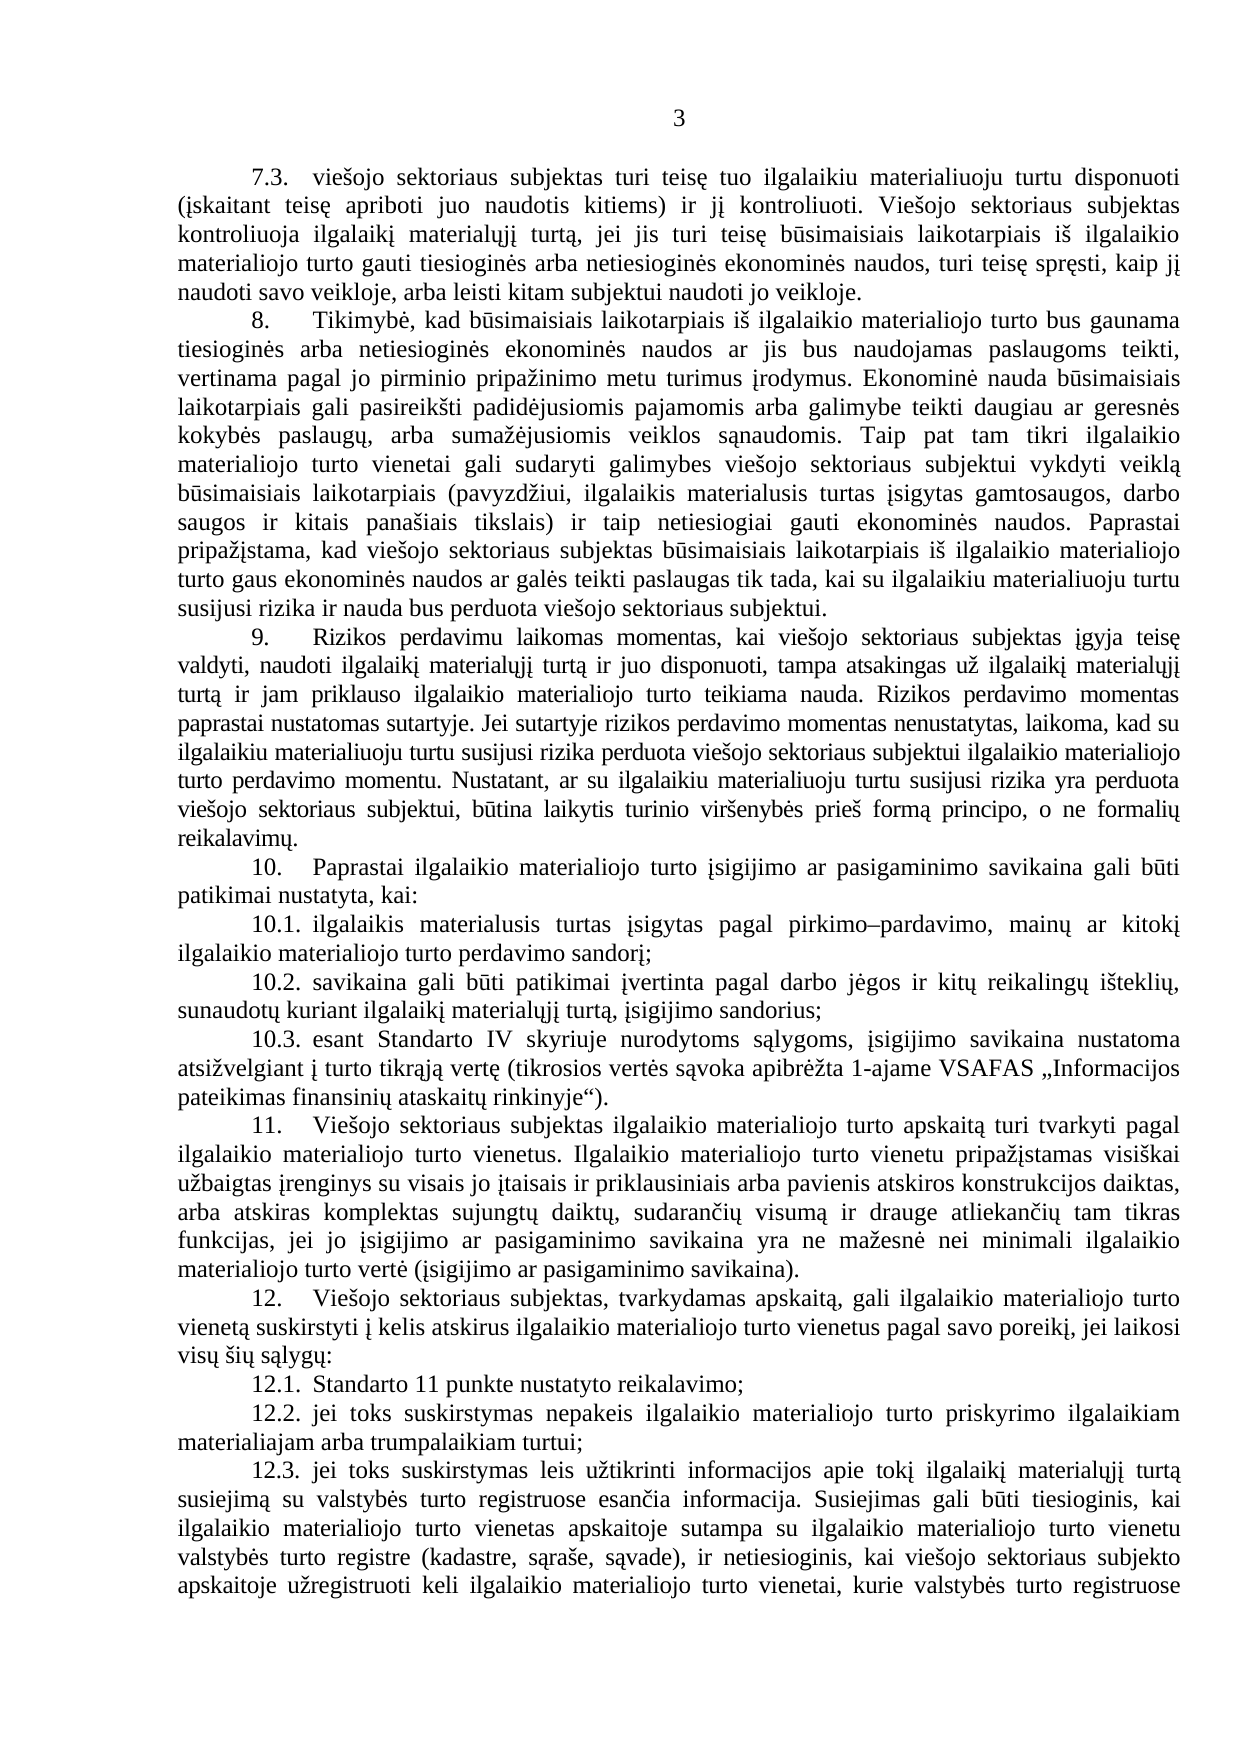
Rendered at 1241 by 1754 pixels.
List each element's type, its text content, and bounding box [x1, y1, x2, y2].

text 10. Paprastai ilgalaikio materialiojo turto įsigijimo ar pasigaminimo savikaina gali būti patikimai nustatyta, kai: [177, 852, 1181, 909]
text 10.3. esant Standarto IV skyriuje nurodytoms sąlygoms, įsigijimo savikaina nustatoma atsižvelgiant į turto tikrąją vertę (tikrosios vertės sąvoka apibrėžta 1-ajame VSAFAS „Informacijos pateikimas finansinių ataskaitų rinkinyje“). [177, 1024, 1181, 1110]
text 12.1. Standarto 11 punkte nustatyto reikalavimo; [177, 1369, 1181, 1398]
text 12. Viešojo sektoriaus subjektas, tvarkydamas apskaitą, gali ilgalaikio materialiojo turto vienetą suskirstyti į kelis atskirus ilgalaikio materialiojo turto vienetus pagal savo poreikį, jei laikosi visų šių sąlygų: [177, 1283, 1181, 1369]
text 7.3. viešojo sektoriaus subjektas turi teisę tuo ilgalaikiu materialiuoju turtu disponuoti (įskaitant teisę apriboti juo naudotis kitiems) ir jį kontroliuoti. Viešojo sektoriaus subjektas kontroliuoja ilgalaikį materialųjį turtą, jei jis turi teisę būsimaisiais laikotarpiais iš ilgalaikio materialiojo turto gauti tiesioginės arba netiesioginės ekonominės naudos, turi teisę spręsti, kaip jį naudoti savo veikloje, arba leisti kitam subjektui naudoti jo veikloje. [177, 162, 1181, 305]
text 8. Tikimybė, kad būsimaisiais laikotarpiais iš ilgalaikio materialiojo turto bus gaunama tiesioginės arba netiesioginės ekonominės naudos ar jis bus naudojamas paslaugoms teikti, vertinama pagal jo pirminio pripažinimo metu turimus įrodymus. Ekonominė nauda būsimaisiais laikotarpiais gali pasireikšti padidėjusiomis pajamomis arba galimybe teikti daugiau ar geresnės kokybės paslaugų, arba sumažėjusiomis veiklos sąnaudomis. Taip pat tam tikri ilgalaikio materialiojo turto vienetai gali sudaryti galimybes viešojo sektoriaus subjektui vykdyti veiklą būsimaisiais laikotarpiais (pavyzdžiui, ilgalaikis materialusis turtas įsigytas gamtosaugos, darbo saugos ir kitais panašiais tikslais) ir taip netiesiogiai gauti ekonominės naudos. Paprastai pripažįstama, kad viešojo sektoriaus subjektas būsimaisiais laikotarpiais iš ilgalaikio materialiojo turto gaus ekonominės naudos ar galės teikti paslaugas tik tada, kai su ilgalaikiu materialiuoju turtu susijusi rizika ir nauda bus perduota viešojo sektoriaus subjektui. [177, 305, 1181, 622]
text 10.2. savikaina gali būti patikimai įvertinta pagal darbo jėgos ir kitų reikalingų išteklių, sunaudotų kuriant ilgalaikį materialųjį turtą, įsigijimo sandorius; [177, 967, 1181, 1024]
text 12.2. jei toks suskirstymas nepakeis ilgalaikio materialiojo turto priskyrimo ilgalaikiam materialiajam arba trumpalaikiam turtui; [177, 1398, 1181, 1455]
text 11. Viešojo sektoriaus subjektas ilgalaikio materialiojo turto apskaitą turi tvarkyti pagal ilgalaikio materialiojo turto vienetus. Ilgalaikio materialiojo turto vienetu pripažįstamas visiškai užbaigtas įrenginys su visais jo įtaisais ir priklausiniais arba pavienis atskiros konstrukcijos daiktas, arba atskiras komplektas sujungtų daiktų, sudarančių visumą ir drauge atliekančių tam tikras funkcijas, jei jo įsigijimo ar pasigaminimo savikaina yra ne mažesnė nei minimali ilgalaikio materialiojo turto vertė (įsigijimo ar pasigaminimo savikaina). [177, 1110, 1181, 1283]
text 9. Rizikos perdavimu laikomas momentas, kai viešojo sektoriaus subjektas įgyja teisę valdyti, naudoti ilgalaikį materialųjį turtą ir juo disponuoti, tampa atsakingas už ilgalaikį materialųjį turtą ir jam priklauso ilgalaikio materialiojo turto teikiama nauda. Rizikos perdavimo momentas paprastai nustatomas sutartyje. Jei sutartyje rizikos perdavimo momentas nenustatytas, laikoma, kad su ilgalaikiu materialiuoju turtu susijusi rizika perduota viešojo sektoriaus subjektui ilgalaikio materialiojo turto perdavimo momentu. Nustatant, ar su ilgalaikiu materialiuoju turtu susijusi rizika yra perduota viešojo sektoriaus subjektui, būtina laikytis turinio viršenybės prieš formą principo, o ne formalių reikalavimų. [177, 622, 1181, 852]
text 12.3. jei toks suskirstymas leis užtikrinti informacijos apie tokį ilgalaikį materialųjį turtą susiejimą su valstybės turto registruose esančia informacija. Susiejimas gali būti tiesioginis, kai ilgalaikio materialiojo turto vienetas apskaitoje sutampa su ilgalaikio materialiojo turto vienetu valstybės turto registre (kadastre, sąraše, sąvade), ir netiesioginis, kai viešojo sektoriaus subjekto apskaitoje užregistruoti keli ilgalaikio materialiojo turto vienetai, kurie valstybės turto registruose [177, 1455, 1181, 1599]
text 10.1. ilgalaikis materialusis turtas įsigytas pagal pirkimo–pardavimo, mainų ar kitokį ilgalaikio materialiojo turto perdavimo sandorį; [177, 909, 1181, 967]
